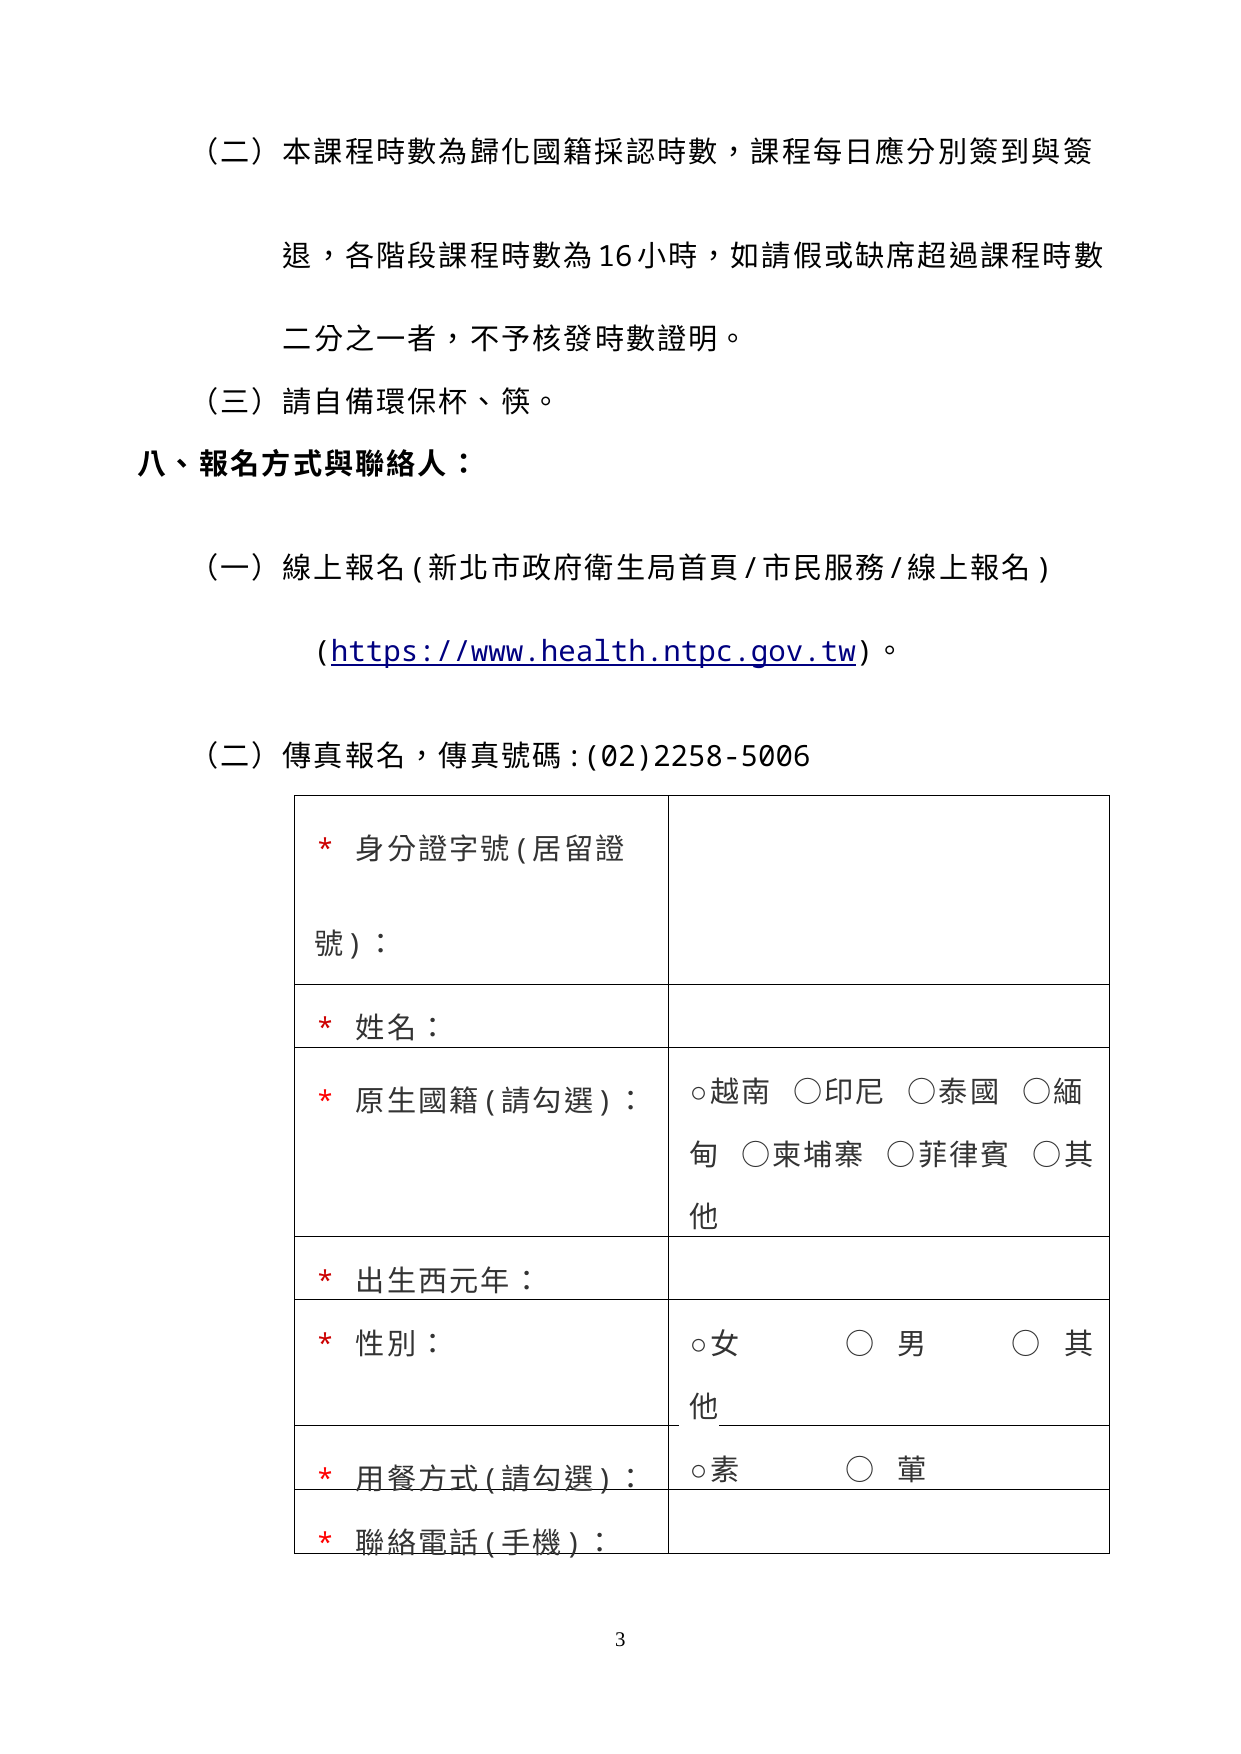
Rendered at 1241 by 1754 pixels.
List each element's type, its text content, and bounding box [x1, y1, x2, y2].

table_cell * 性別： [295, 1300, 668, 1425]
table_cell ○女 ○ 男 ○ 其他 [669, 1300, 1109, 1425]
table_cell * 出生西元年： [295, 1237, 668, 1299]
text （二）本課程時數為歸化國籍採認時數，課程每日應分別簽到與簽退，各階段課程時數為16小時，如請假或缺席超過課程時數二分之一者，不予核發時數證明。 [186, 108, 1104, 358]
table_cell [669, 1237, 1109, 1299]
table_cell ○素 ○ 葷 [669, 1426, 1109, 1489]
text （三）請自備環保杯、筷。 [136, 358, 1104, 420]
table_cell [669, 985, 1109, 1047]
text 八、報名方式與聯絡人： [136, 420, 1104, 483]
table_cell ○越南 ○印尼 ○泰國 ○緬甸 ○柬埔寨 ○菲律賓 ○其他 [669, 1048, 1109, 1236]
table_cell * 用餐方式(請勾選)： [295, 1426, 668, 1489]
text （一）線上報名(新北市政府衛生局首頁/市民服務/線上報名) (https://www.health.ntpc.gov.tw)。 [136, 483, 1104, 670]
table_cell * 姓名： [295, 985, 668, 1047]
table_header * 身分證字號(居留證號)： [295, 796, 668, 984]
table_cell * 聯絡電話(手機)： [295, 1490, 668, 1552]
text （二）傳真報名，傳真號碼:(02)2258-5006 [136, 670, 1104, 795]
table_cell [669, 1490, 1109, 1552]
table_cell * 原生國籍(請勾選)： [295, 1048, 668, 1236]
table_header [669, 796, 1109, 984]
